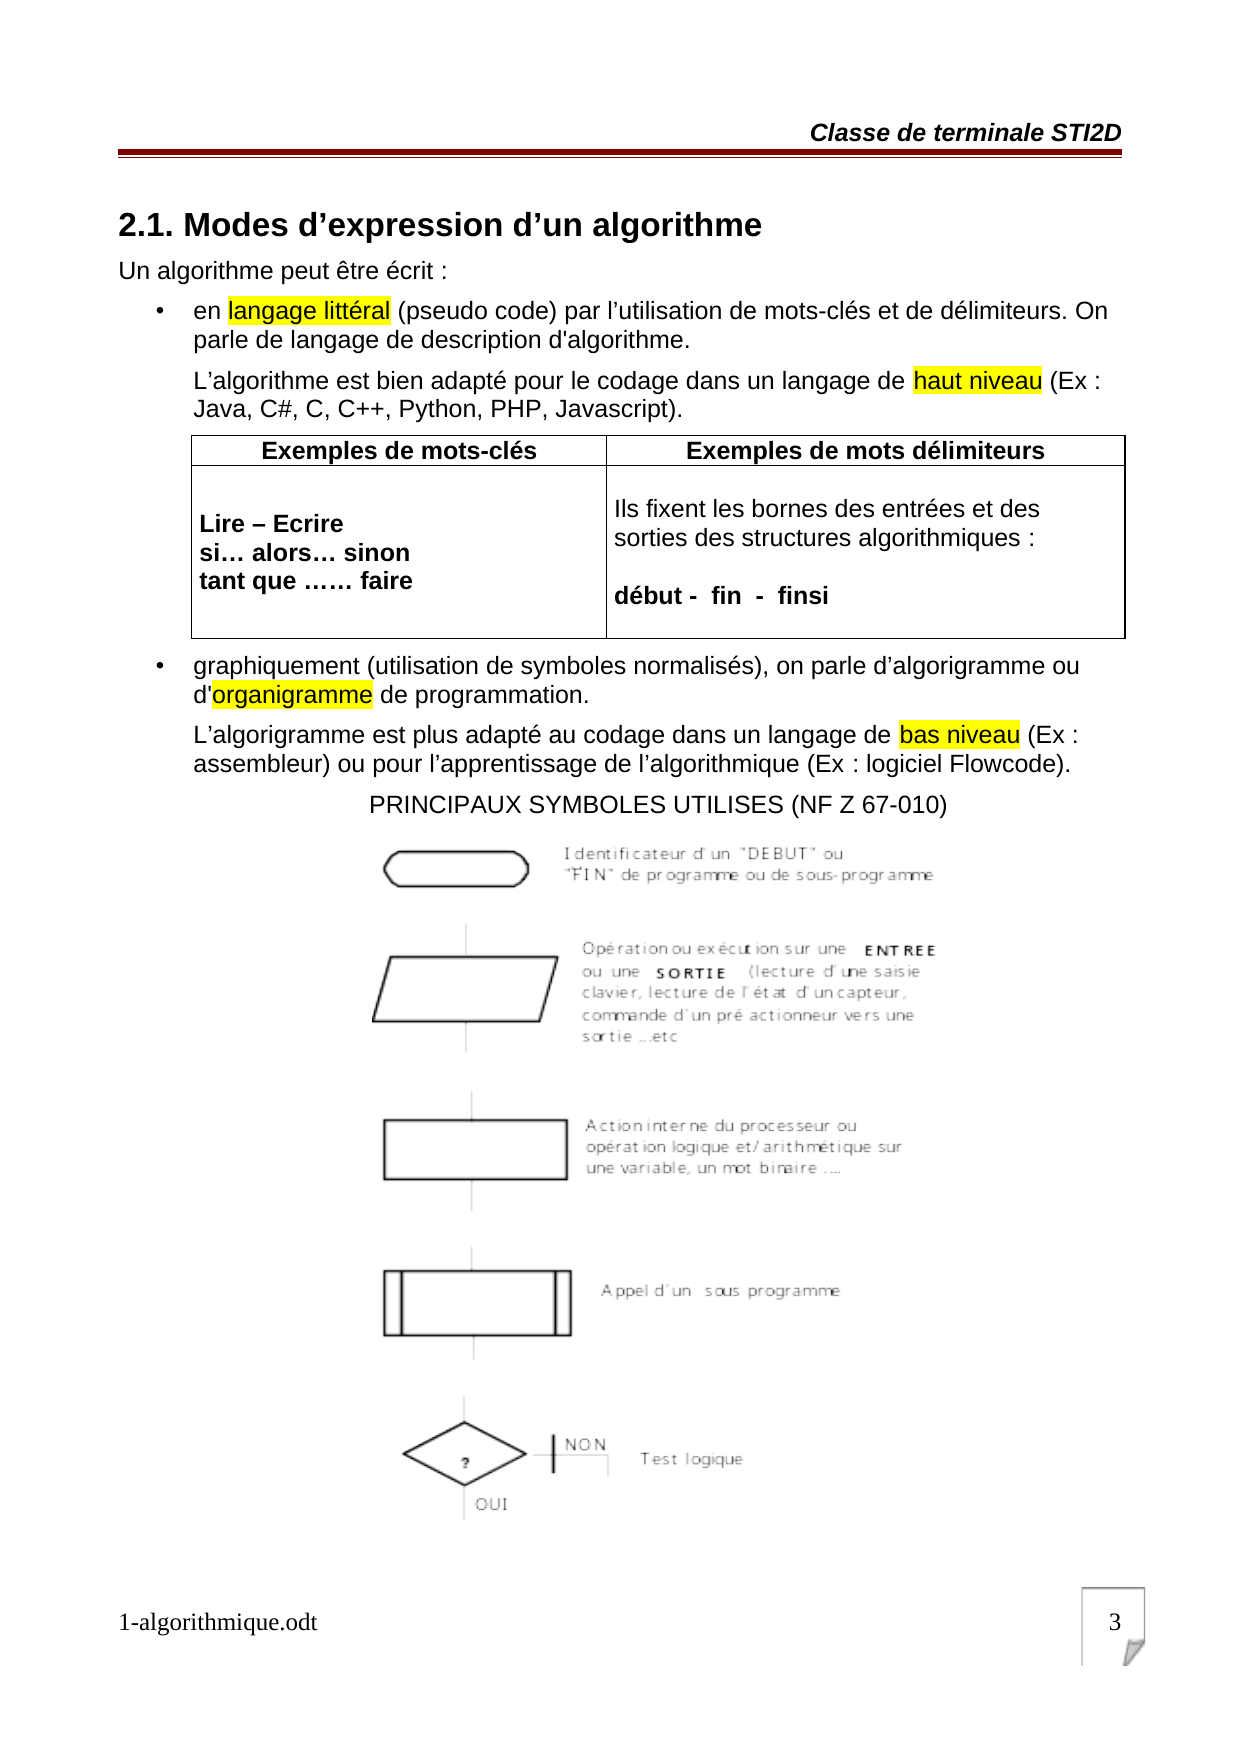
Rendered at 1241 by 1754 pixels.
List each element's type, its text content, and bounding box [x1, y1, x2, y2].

table_header Exemples de mots-clés [192, 436, 606, 465]
list graphiquement (utilisation de symboles normalisés), on parle d’algorigramme ou d'organigramme de programmation. [156, 651, 1122, 709]
text Un algorithme peut être écrit : [118, 256, 1122, 284]
list L’algorigramme est plus adapté au codage dans un langage de bas niveau (Ex : assembleur) ou pour l’apprentissage de l’algorithmique (Ex : logiciel Flowcode). [156, 720, 1122, 778]
subtitle 2.1. Modes d’expression d’un algorithme [118, 206, 1122, 244]
table_cell Lire – Ecrire si… alors… sinon tant que …… faire [192, 466, 606, 638]
list L’algorithme est bien adapté pour le codage dans un langage de haut niveau (Ex : Java, C#, C, C++, Python, PHP, Javascript). [156, 366, 1122, 423]
table_cell Ils fixent les bornes des entrées et des sorties des structures algorithmiques : début - fin - finsi [607, 466, 1124, 638]
table_header Exemples de mots délimiteurs [607, 436, 1124, 465]
text PRINCIPAUX SYMBOLES UTILISES (NF Z 67-010) [195, 790, 1122, 818]
list en langage littéral (pseudo code) par l’utilisation de mots-clés et de délimiteurs. On parle de langage de description d'algorithme. [156, 296, 1122, 354]
